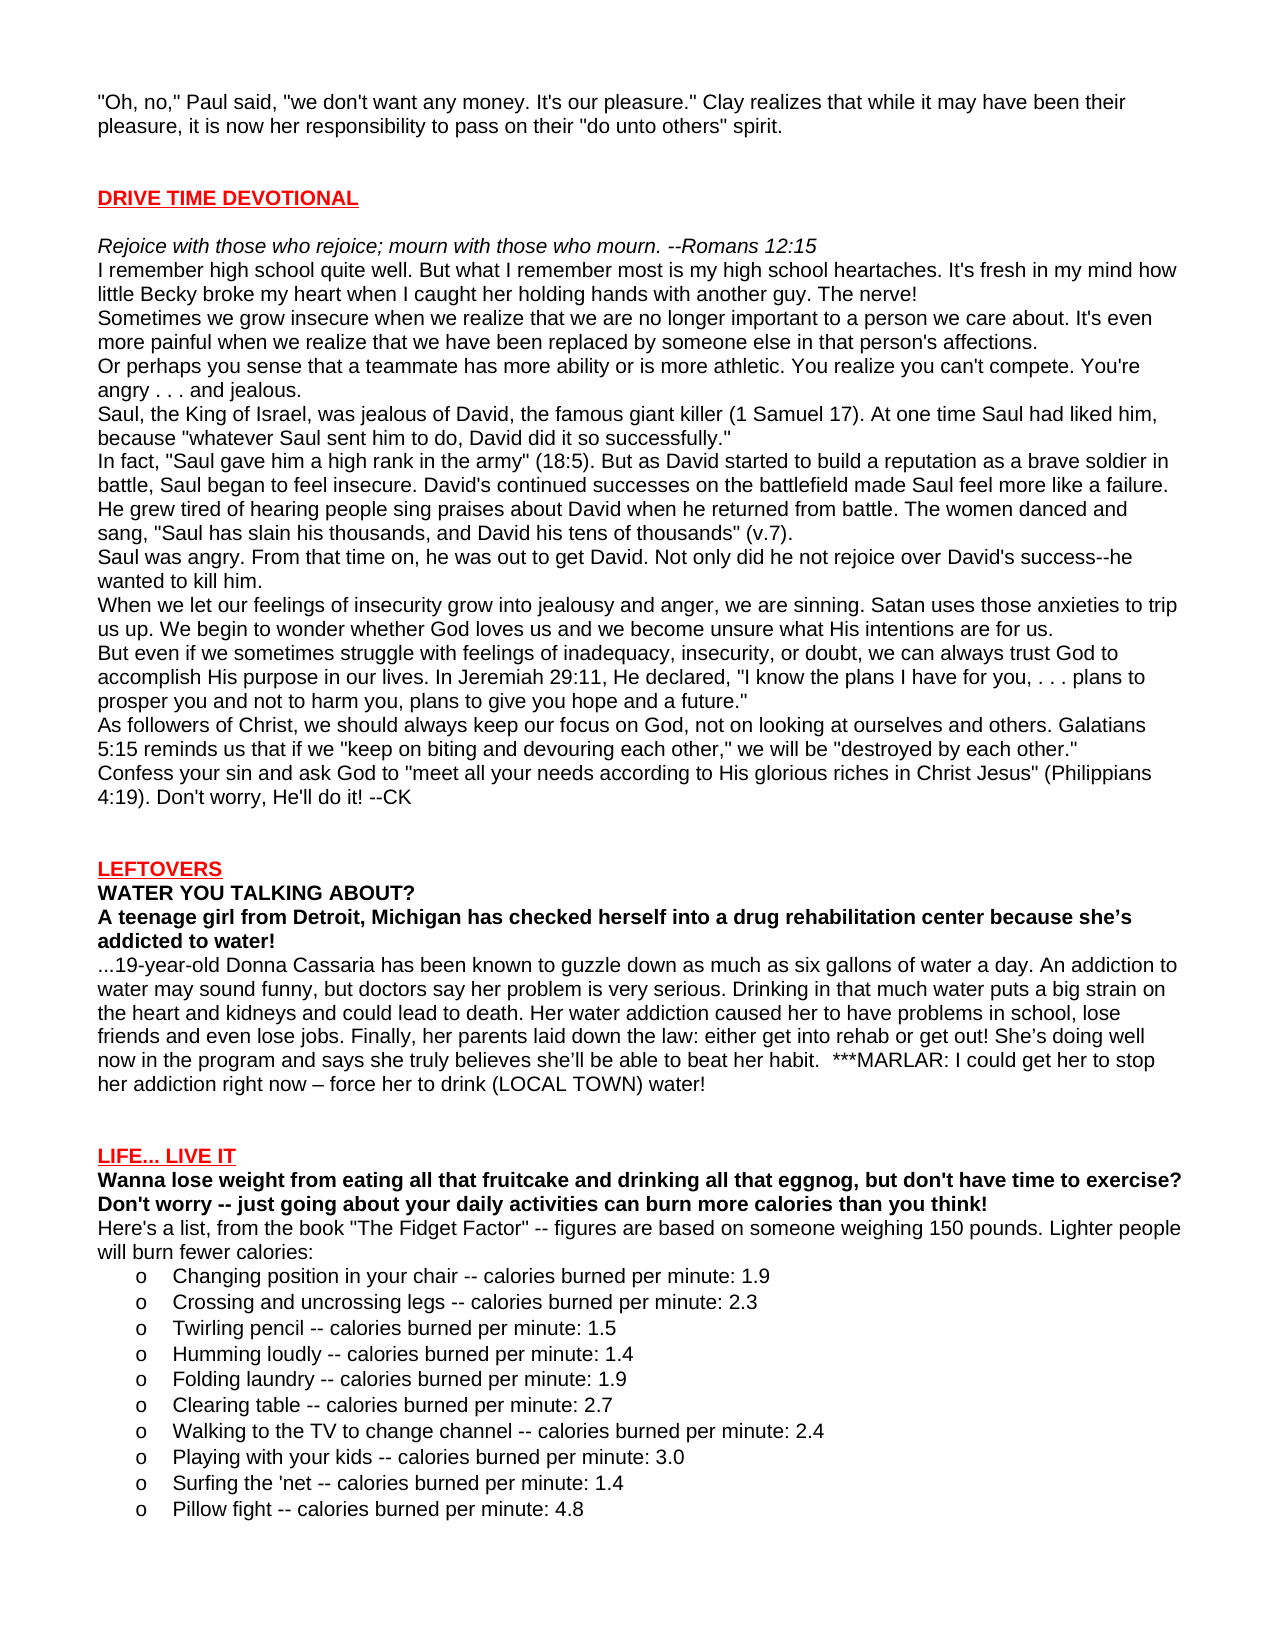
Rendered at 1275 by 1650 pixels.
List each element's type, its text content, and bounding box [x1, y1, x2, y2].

text Confess your sin and ask God to "meet all your needs according to His glorious riches in Christ Jesus" (Philippians 4:19). Don't worry, He'll do it! --CK [97, 761, 1185, 809]
list Pillow fight -- calories burned per minute: 4.8 [135, 1496, 1185, 1522]
text ...19-year-old Donna Cassaria has been known to guzzle down as much as six gallons of water a day. An addiction to water may sound funny, but doctors say her problem is very serious. Drinking in that much water puts a big strain on the heart and kidneys and could lead to death. Her water addiction caused her to have problems in school, lose friends and even lose jobs. Finally, her parents laid down the law: either get into rehab or get out! She’s doing well now in the program and says she truly believes she’ll be able to beat her habit. ***MARLAR: I could get her to stop her addiction right now – force her to drink (LOCAL TOWN) water! [97, 952, 1185, 1096]
list Surfing the 'net -- calories burned per minute: 1.4 [135, 1471, 1185, 1496]
text A teenage girl from Detroit, Michigan has checked herself into a drug rehabilitation center because she’s addicted to water! [97, 904, 1185, 952]
list Crossing and uncrossing legs -- calories burned per minute: 2.3 [135, 1290, 1185, 1316]
text I remember high school quite well. But what I remember most is my high school heartaches. It's fresh in my mind how little Becky broke my heart when I caught her holding hands with another guy. The nerve! [97, 258, 1185, 306]
text Saul, the King of Israel, was jealous of David, the famous giant killer (1 Samuel 17). At one time Saul had liked him, because "whatever Saul sent him to do, David did it so successfully." [97, 401, 1185, 449]
list Twirling pencil -- calories burned per minute: 1.5 [135, 1316, 1185, 1341]
list Folding laundry -- calories burned per minute: 1.9 [135, 1367, 1185, 1393]
text Here's a list, from the book "The Fidget Factor" -- figures are based on someone weighing 150 pounds. Lighter people will burn fewer calories: [97, 1216, 1185, 1264]
text WATER YOU TALKING ABOUT? [97, 881, 1185, 904]
text Sometimes we grow insecure when we realize that we are no longer important to a person we care about. It's even more painful when we realize that we have been replaced by someone else in that person's affections. [97, 306, 1185, 353]
text Wanna lose weight from eating all that fruitcake and drinking all that eggnog, but don't have time to exercise? Don't worry -- just going about your daily activities can burn more calories than you think! [97, 1168, 1185, 1216]
text As followers of Christ, we should always keep our focus on God, not on looking at ourselves and others. Galatians 5:15 reminds us that if we "keep on biting and devouring each other," we will be "destroyed by each other." [97, 713, 1185, 761]
list Playing with your kids -- calories burned per minute: 3.0 [135, 1445, 1185, 1471]
text DRIVE TIME DEVOTIONAL [97, 186, 1185, 210]
text When we let our feelings of insecurity grow into jealousy and anger, we are sinning. Satan uses those anxieties to trip us up. We begin to wonder whether God loves us and we become unsure what His intentions are for us. [97, 593, 1185, 641]
list Walking to the TV to change channel -- calories burned per minute: 2.4 [135, 1419, 1185, 1445]
list Clearing table -- calories burned per minute: 2.7 [135, 1393, 1185, 1419]
text LEFTOVERS [97, 857, 1185, 881]
list Humming loudly -- calories burned per minute: 1.4 [135, 1341, 1185, 1367]
text Saul was angry. From that time on, he was out to get David. Not only did he not rejoice over David's success--he wanted to kill him. [97, 545, 1185, 593]
text "Oh, no," Paul said, "we don't want any money. It's our pleasure." Clay realizes that while it may have been their pleasure, it is now her responsibility to pass on their "do unto others" spirit. [97, 90, 1185, 138]
text LIFE... LIVE IT [97, 1144, 1185, 1168]
text Rejoice with those who rejoice; mourn with those who mourn. --Romans 12:15 [97, 234, 1185, 258]
list Changing position in your chair -- calories burned per minute: 1.9 [135, 1264, 1185, 1290]
text Or perhaps you sense that a teammate has more ability or is more athletic. You realize you can't compete. You're angry . . . and jealous. [97, 353, 1185, 401]
text In fact, "Saul gave him a high rank in the army" (18:5). But as David started to build a reputation as a brave soldier in battle, Saul began to feel insecure. David's continued successes on the battlefield made Saul feel more like a failure. He grew tired of hearing people sing praises about David when he returned from battle. The women danced and sang, "Saul has slain his thousands, and David his tens of thousands" (v.7). [97, 449, 1185, 545]
text But even if we sometimes struggle with feelings of inadequacy, insecurity, or doubt, we can always trust God to accomplish His purpose in our lives. In Jeremiah 29:11, He declared, "I know the plans I have for you, . . . plans to prosper you and not to harm you, plans to give you hope and a future." [97, 641, 1185, 713]
